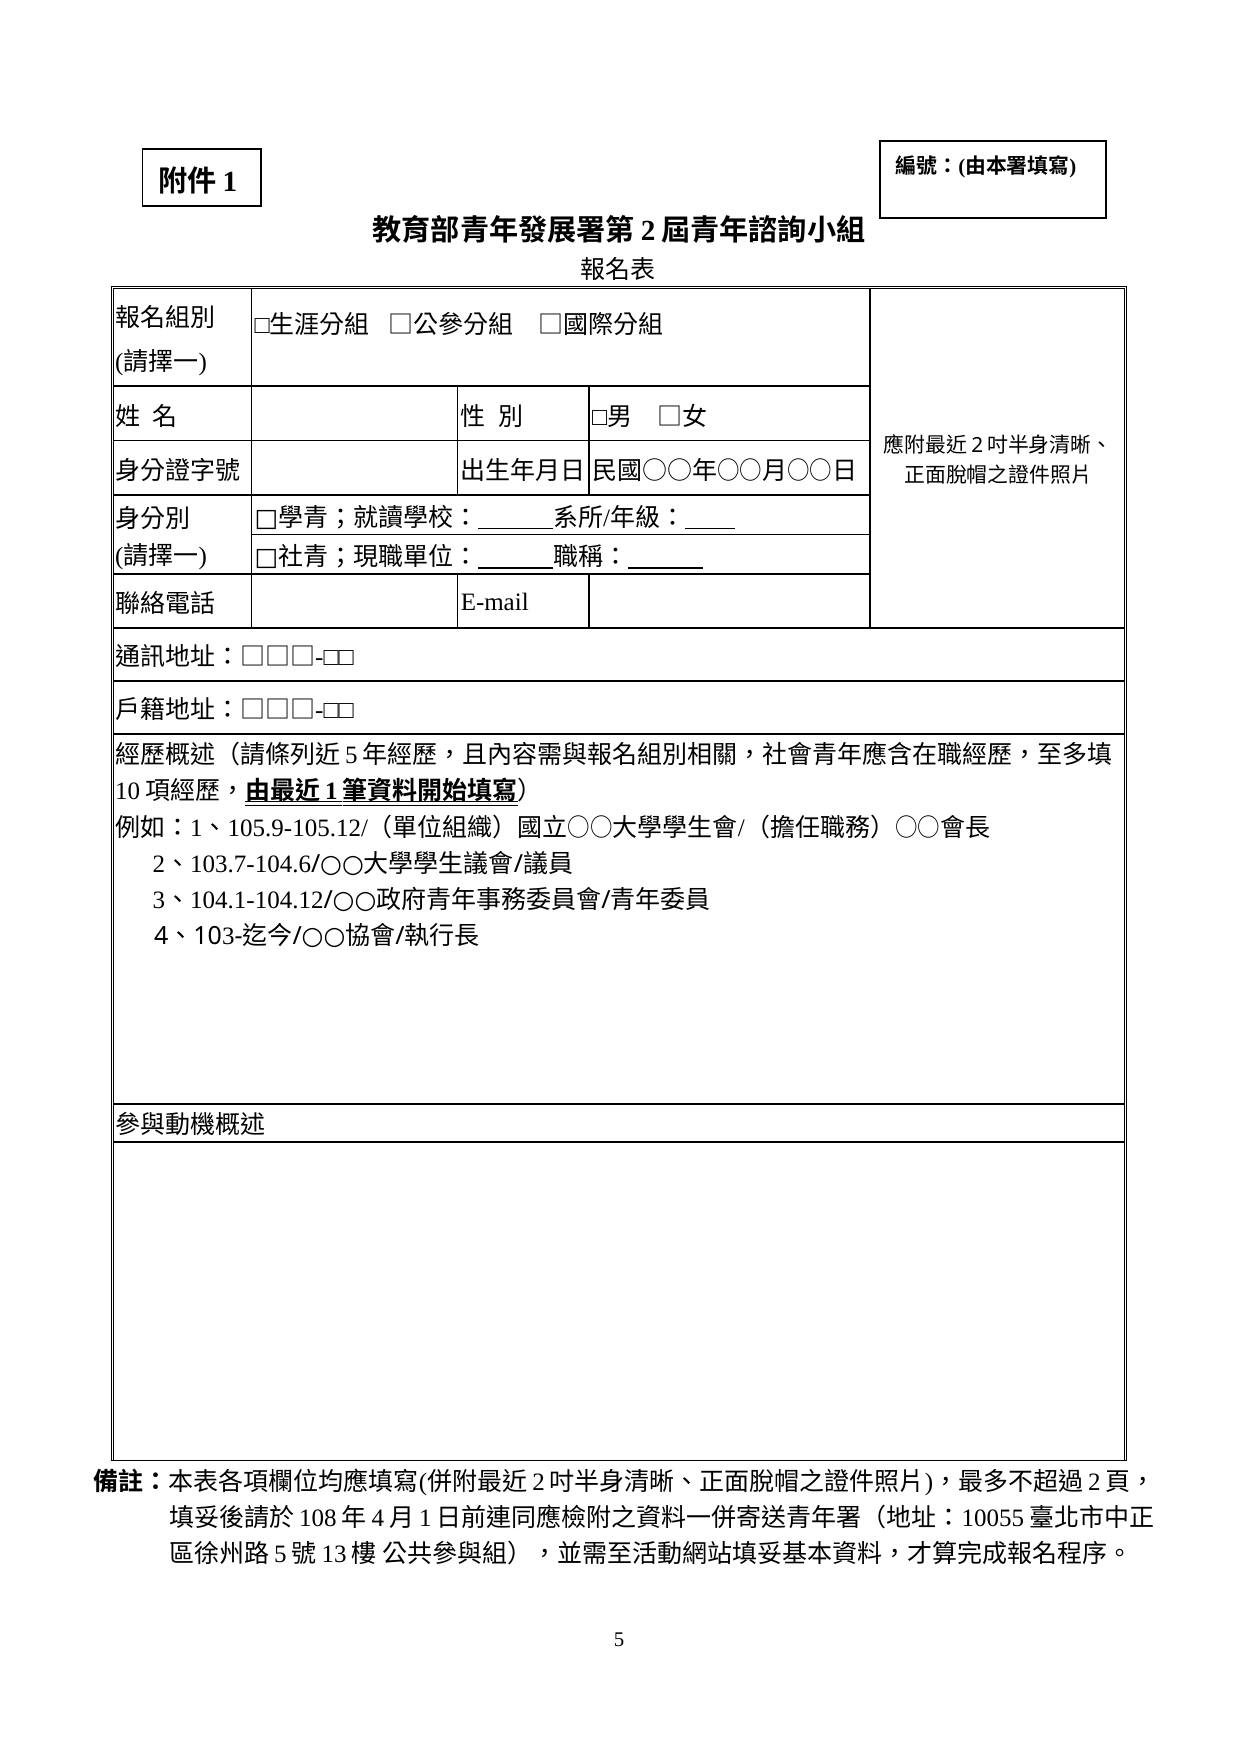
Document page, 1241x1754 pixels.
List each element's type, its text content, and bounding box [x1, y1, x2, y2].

text 教育部青年發展署第2屆青年諮詢小組 [131, 204, 1106, 250]
text 附件1 [158, 157, 245, 197]
text [881, 142, 1105, 217]
table_cell [252, 441, 457, 494]
table_header 報名組別 (請擇一) [114, 289, 251, 385]
text 報名表 [131, 250, 1103, 286]
table_cell [252, 575, 457, 627]
table_cell 身分別 (請擇一) [114, 496, 251, 573]
table_cell [114, 1143, 1124, 1460]
table_cell [590, 575, 869, 627]
table_cell 姓 名 [114, 387, 251, 440]
text [143, 150, 260, 205]
table_cell □社青；現職單位： 職稱： [252, 535, 869, 573]
table_cell □學青；就讀學校： 系所/年級： [252, 496, 869, 533]
table_header □生涯分組 □公參分組 □國際分組 [252, 289, 869, 385]
table_cell 身分證字號 [114, 441, 251, 494]
text 編號：(由本署填寫) [896, 149, 1090, 180]
table_cell 參與動機概述 [114, 1105, 1124, 1141]
table_cell □男 □女 [590, 387, 869, 440]
table_cell 戶籍地址：□□□-□□ [114, 682, 1124, 733]
table_cell 民國○○年○○月○○日 [590, 441, 869, 494]
table_header 應附最近2吋半身清晰、 正面脫帽之證件照片 [871, 289, 1124, 627]
table_cell 出生年月日 [458, 441, 588, 494]
table_cell 通訊地址：□□□-□□ [114, 629, 1124, 680]
table_cell 經歷概述（請條列近5年經歷，且內容需與報名組別相關，社會青年應含在職經歷，至多填10項經歷，由最近1筆資料開始填寫） 例如：1、105.9-105.12/（單位組織）國立○○大學學生會/（擔任職務）○○會長 2、103.7-104.6/○○大學學生議會/議員 3、104.1-104.12/○○政府青年事務委員會/青年委員 4、103-迄今/○○協會/執行長 [114, 735, 1124, 1103]
table_cell 性 別 [458, 387, 588, 440]
table_cell 聯絡電話 [114, 575, 251, 627]
table_cell E-mail [458, 575, 588, 627]
table_cell [252, 387, 457, 440]
text 備註：本表各項欄位均應填寫(併附最近2吋半身清晰、正面脫帽之證件照片)，最多不超過2頁，填妥後請於108年4月1日前連同應檢附之資料一併寄送青年署（地址：10055臺北市中正區徐州路5號13樓 公共參與組），並需至活動網站填妥基本資料，才算完成報名程序。 [94, 1461, 1160, 1570]
